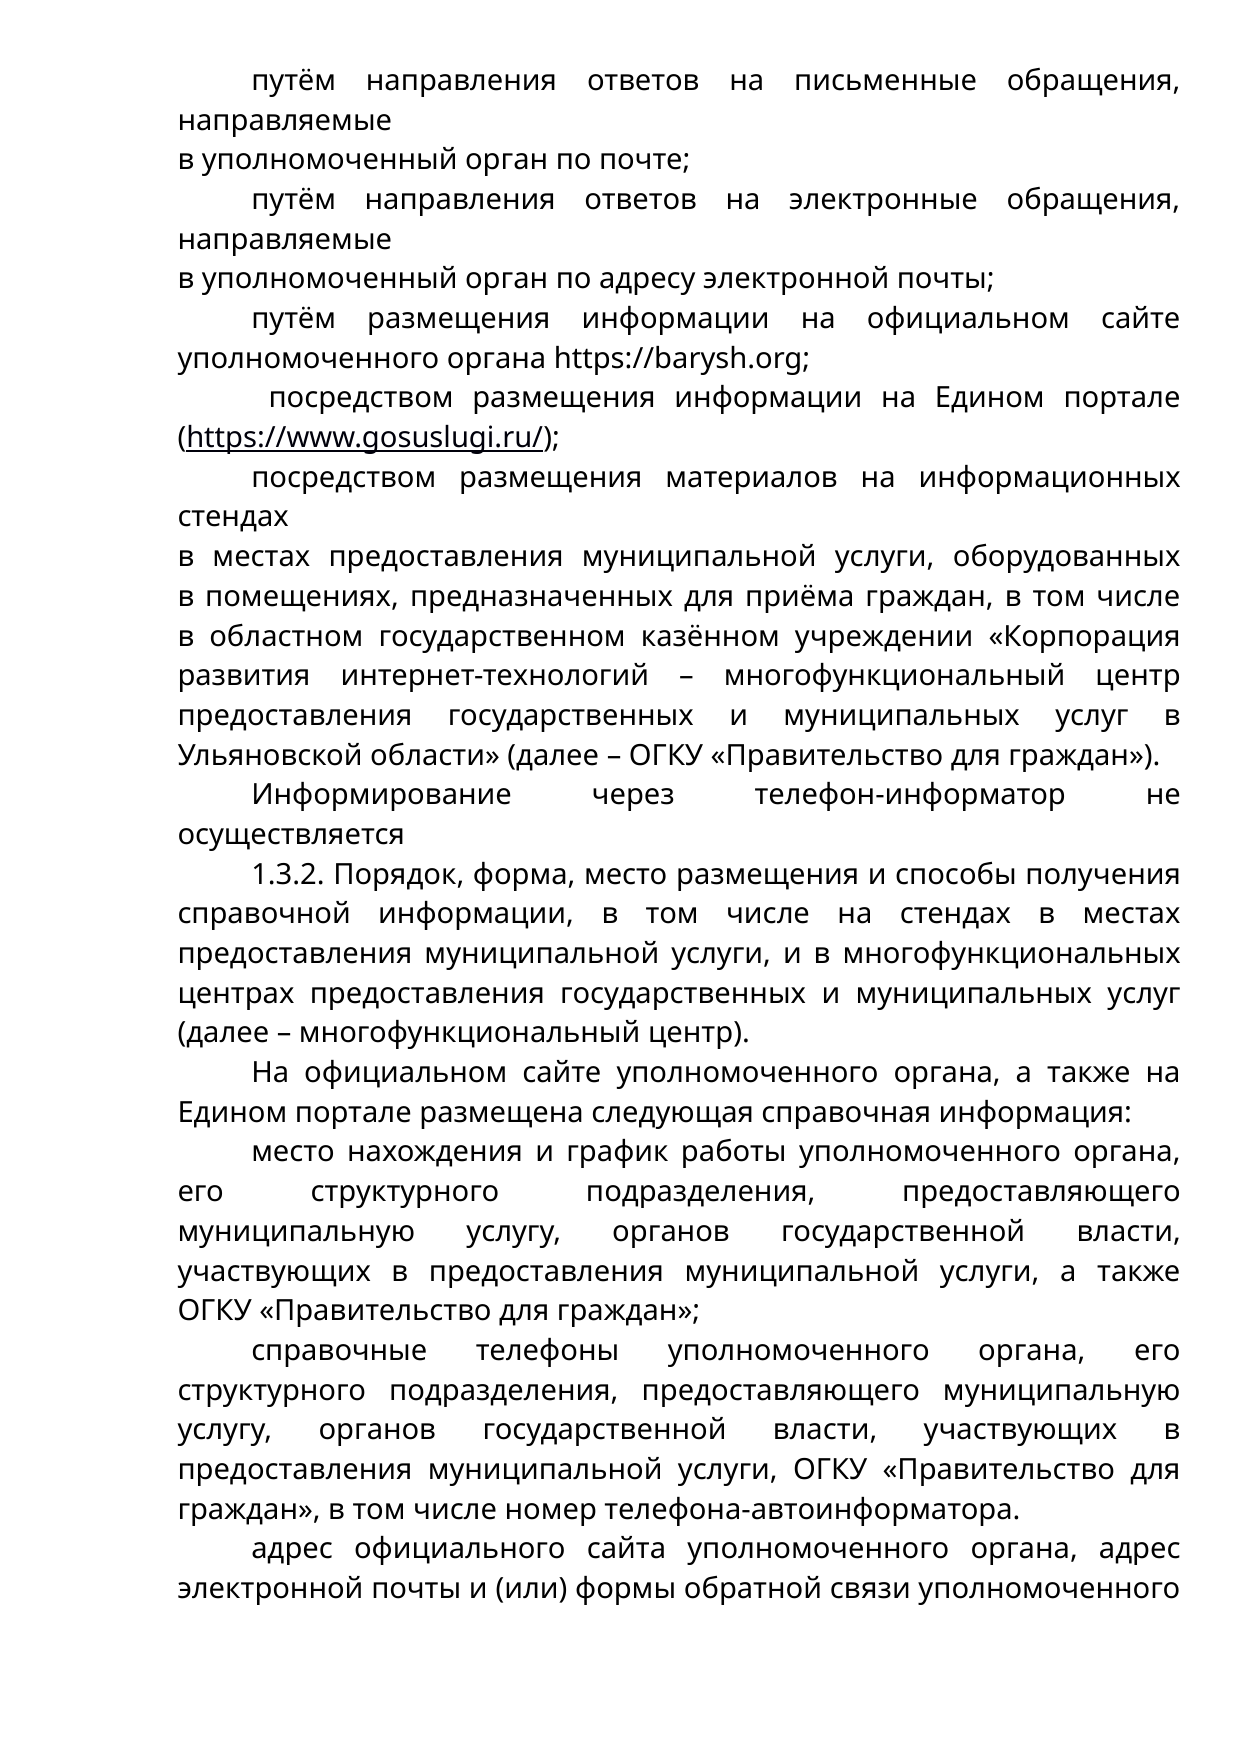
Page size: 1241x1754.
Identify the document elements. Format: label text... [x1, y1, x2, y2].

text На официальном сайте уполномоченного органа, а также на Едином портале размещена следующая справочная информация: [177, 1051, 1181, 1131]
text путём размещения информации на официальном сайте уполномоченного органа https://barysh.org; [177, 297, 1181, 377]
text Информирование через телефон-информатор не осуществляется [177, 773, 1181, 853]
text справочные телефоны уполномоченного органа, его структурного подразделения, предоставляющего муниципальную услугу, органов государственной власти, участвующих в предоставления муниципальной услуги, ОГКУ «Правительство для граждан», в том числе номер телефона-автоинформатора. [177, 1329, 1181, 1528]
text адрес официального сайта уполномоченного органа, адрес электронной почты и (или) формы обратной связи уполномоченного [177, 1528, 1181, 1607]
text посредством размещения материалов на информационных стендах в местах предоставления муниципальной услуги, оборудованных в помещениях, предназначенных для приёма граждан, в том числе в областном государственном казённом учреждении «Корпорация развития интернет-технологий – многофункциональный центр предоставления государственных и муниципальных услуг в Ульяновской области» (далее – ОГКУ «Правительство для граждан»). [177, 456, 1181, 773]
text место нахождения и график работы уполномоченного органа, его структурного подразделения, предоставляющего муниципальную услугу, органов государственной власти, участвующих в предоставления муниципальной услуги, а также ОГКУ «Правительство для граждан»; [177, 1131, 1181, 1329]
text путём направления ответов на электронные обращения, направляемые в уполномоченный орган по адресу электронной почты; [177, 178, 1181, 297]
text посредством размещения информации на Едином портале (https://www.gosuslugi.ru/); [177, 377, 1181, 456]
text 1.3.2. Порядок, форма, место размещения и способы получения справочной информации, в том числе на стендах в местах предоставления муниципальной услуги, и в многофункциональных центрах предоставления государственных и муниципальных услуг (далее – многофункциональный центр). [177, 853, 1181, 1051]
text путём направления ответов на письменные обращения, направляемые в уполномоченный орган по почте; [177, 59, 1181, 178]
